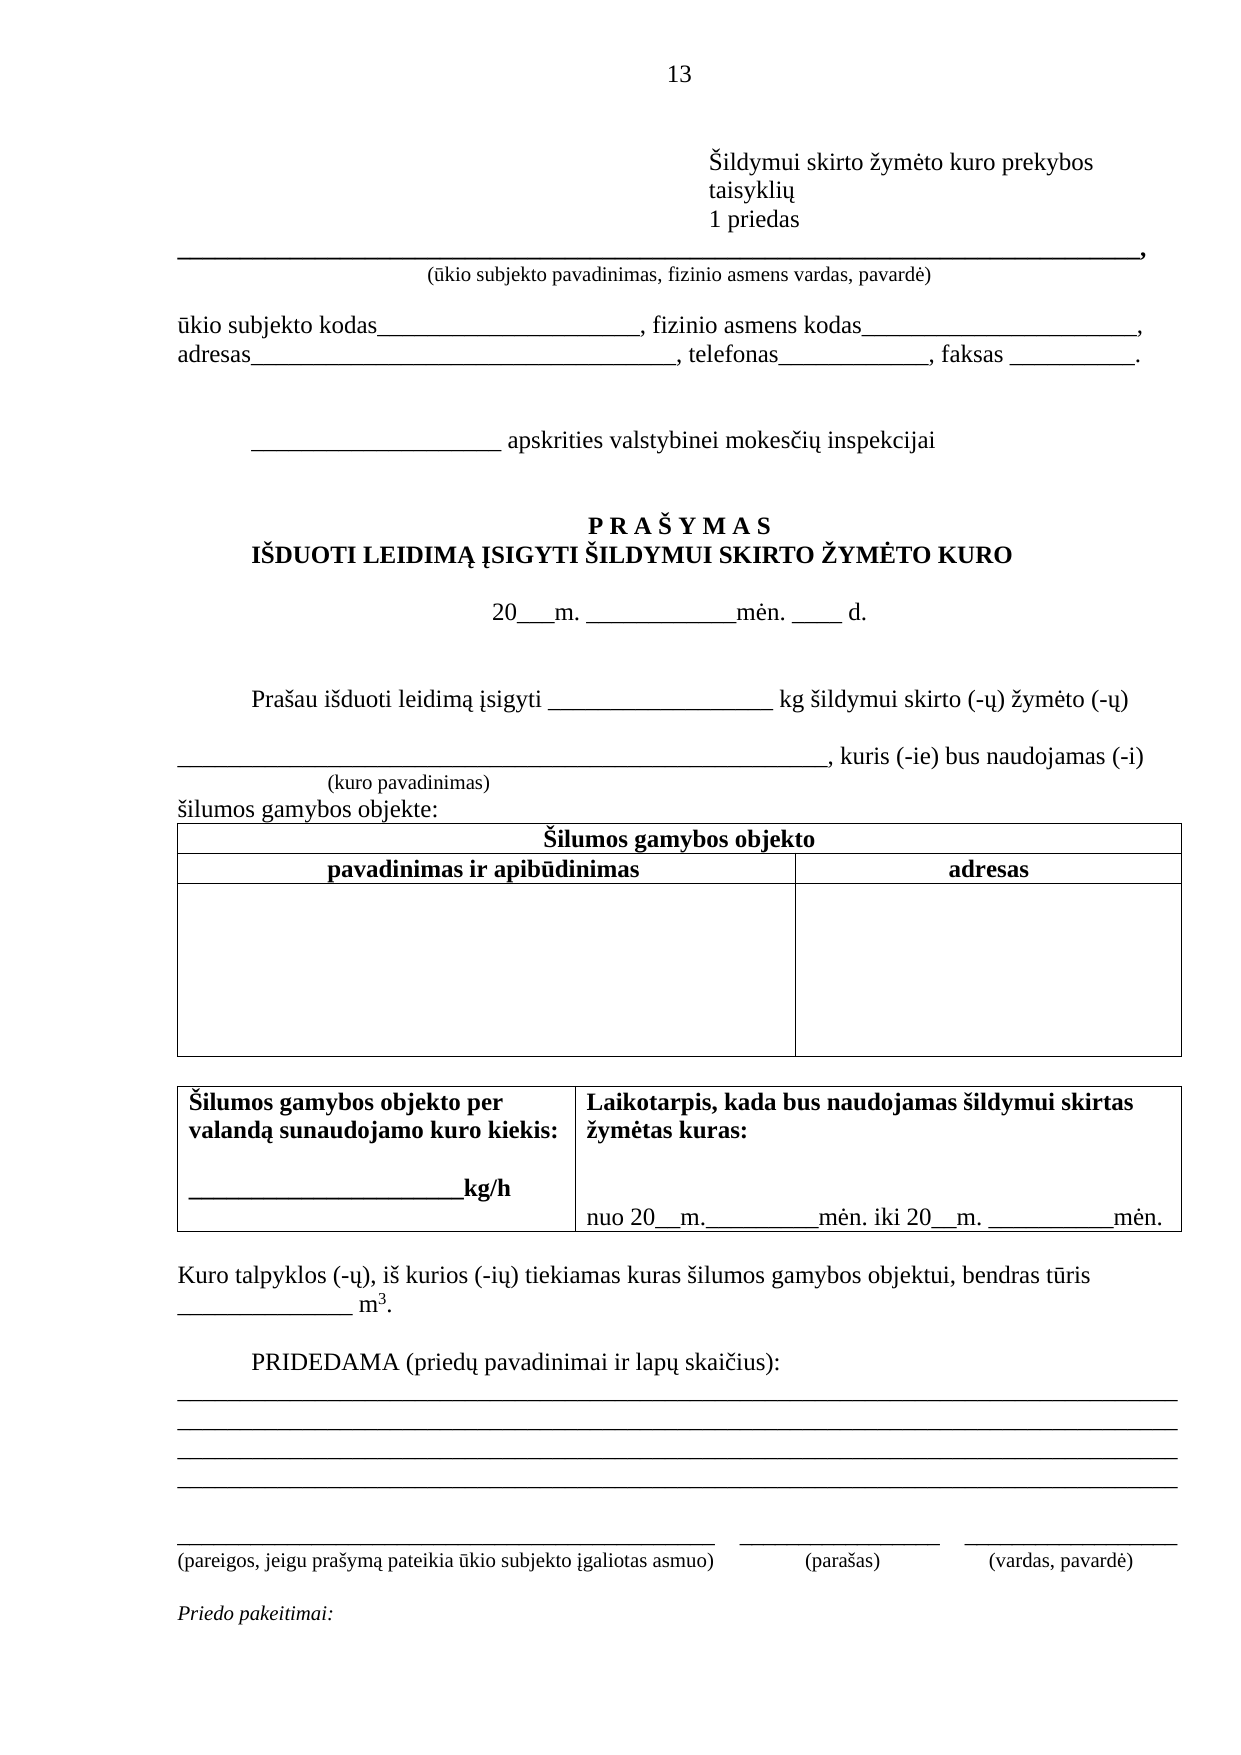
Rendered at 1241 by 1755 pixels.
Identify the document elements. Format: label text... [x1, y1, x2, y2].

text _____________________________________________________________________________, [177, 233, 1181, 262]
text (ūkio subjekto pavadinimas, fizinio asmens vardas, pavardė) [177, 262, 1181, 286]
text ____________________________________________________, kuris (-ie) bus naudojamas (-i) [177, 741, 1181, 770]
text (kuro pavadinimas) [177, 770, 1181, 794]
text (pareigos, jeigu prašymą pateikia ūkio subjekto įgaliotas asmuo) (parašas) (vardas, pavardė) [177, 1548, 1181, 1572]
text 1 priedas [177, 204, 1181, 233]
table_cell [178, 884, 795, 1056]
text ____________________ apskrities valstybinei mokesčių inspekcijai [177, 425, 1181, 454]
text taisyklių [177, 176, 1181, 204]
text P R A Š Y M A S [177, 511, 1181, 540]
table_header Laikotarpis, kada bus naudojamas šildymui skirtas žymėtas kuras: nuo 20__m._________mėn. iki 20__m. __________mėn. [576, 1087, 1181, 1231]
text šilumos gamybos objekte: [177, 794, 1181, 823]
text PRIDEDAMA (priedų pavadinimai ir lapų skaičius): [177, 1347, 1181, 1375]
text Šildymui skirto žymėto kuro prekybos [177, 147, 1181, 176]
table_cell adresas [796, 854, 1181, 882]
table_cell pavadinimas ir apibūdinimas [178, 854, 795, 882]
text Kuro talpyklos (-ų), iš kurios (-ių) tiekiamas kuras šilumos gamybos objektui, bendras tūris ______________ m3. [177, 1260, 1181, 1318]
table_cell [796, 884, 1181, 1056]
text IŠDUOTI LEIDIMĄ ĮSIGYTI ŠILDYMUI SKIRTO ŽYMĖTO KURO [177, 540, 1181, 569]
text ________________________________________________________________________________________________________________________________________________________________________________________________________________________________________________________________________________________________________________________________ [177, 1375, 1181, 1490]
text adresas__________________________________, telefonas____________, faksas __________. [177, 339, 1181, 367]
text ūkio subjekto kodas_____________________, fizinio asmens kodas______________________, [177, 310, 1181, 339]
table_header Šilumos gamybos objekto [178, 824, 1181, 853]
text 20___m. ____________mėn. ____ d. [177, 597, 1181, 626]
table_header Šilumos gamybos objekto per valandą sunaudojamo kuro kiekis: ______________________kg/h [178, 1087, 575, 1231]
text Priedo pakeitimai: [177, 1601, 1181, 1625]
text Prašau išduoti leidimą įsigyti __________________ kg šildymui skirto (-ų) žymėto (-ų) [177, 684, 1181, 712]
